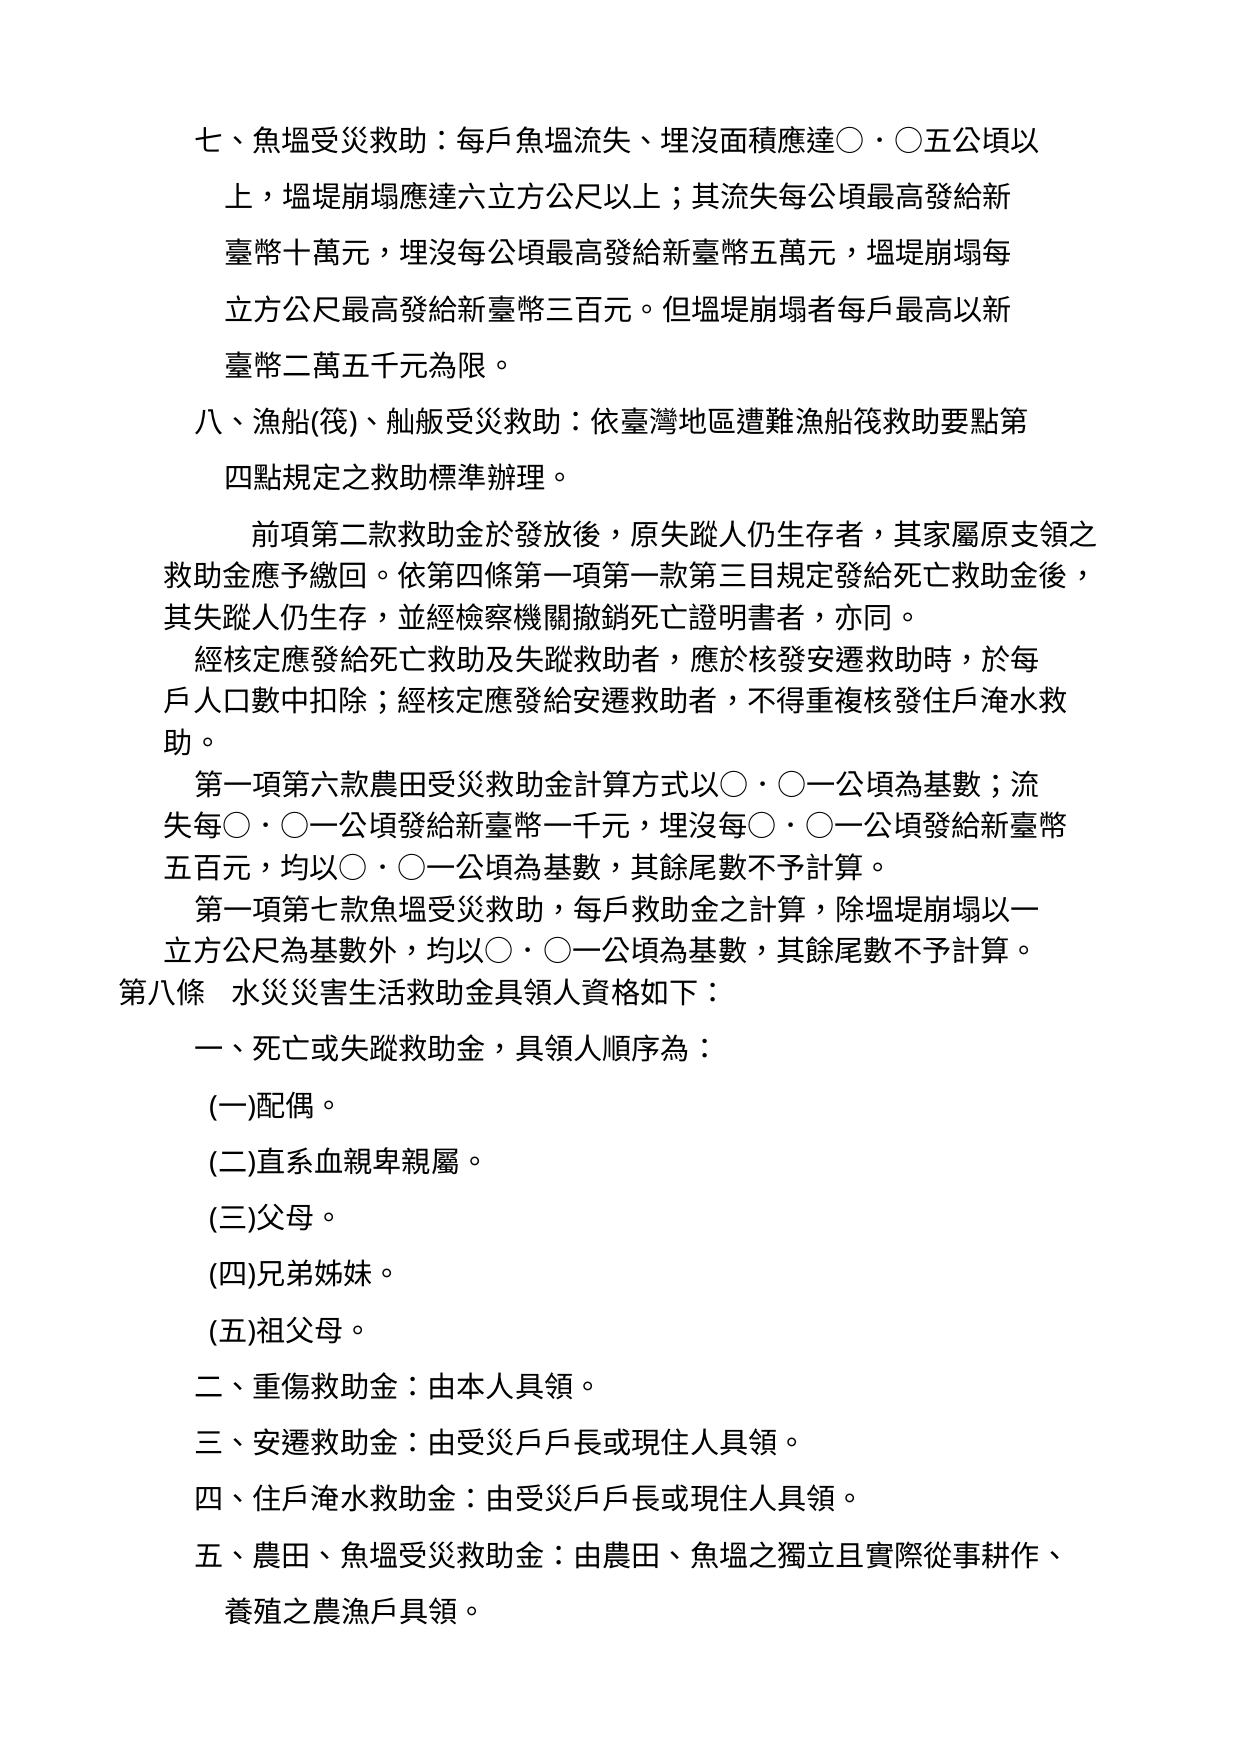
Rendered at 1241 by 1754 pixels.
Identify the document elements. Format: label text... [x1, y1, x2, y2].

text 臺幣二萬五千元為限。 [118, 343, 1122, 385]
text 戶人口數中扣除；經核定應發給安遷救助者，不得重複核發住戶淹水救 [118, 678, 1122, 720]
text 失每○．○一公頃發給新臺幣一千元，埋沒每○．○一公頃發給新臺幣 [118, 803, 1122, 845]
text 第八條 水災災害生活救助金具領人資格如下： [118, 970, 1122, 1012]
text 第一項第七款魚塭受災救助，每戶救助金之計算，除塭堤崩塌以一 [118, 887, 1122, 928]
text 一、死亡或失蹤救助金，具領人順序為： [118, 1026, 1122, 1068]
text 二、重傷救助金：由本人具領。 [118, 1364, 1122, 1406]
text 經核定應發給死亡救助及失蹤救助者，應於核發安遷救助時，於每 [118, 637, 1122, 678]
text 立方公尺為基數外，均以○．○一公頃為基數，其餘尾數不予計算。 [118, 928, 1122, 970]
text (二)直系血親卑親屬。 [118, 1139, 1122, 1181]
text 第一項第六款農田受災救助金計算方式以○．○一公頃為基數；流 [118, 762, 1122, 803]
text 五、農田、魚塭受災救助金：由農田、魚塭之獨立且實際從事耕作、 [118, 1533, 1122, 1574]
text 四、住戶淹水救助金：由受災戶戶長或現住人具領。 [118, 1476, 1122, 1518]
text 其失蹤人仍生存，並經檢察機關撤銷死亡證明書者，亦同。 [118, 595, 1122, 637]
text 救助金應予繳回。依第四條第一項第一款第三目規定發給死亡救助金後， [118, 553, 1122, 595]
text 上，塭堤崩塌應達六立方公尺以上；其流失每公頃最高發給新 [118, 174, 1122, 216]
text 臺幣十萬元，埋沒每公頃最高發給新臺幣五萬元，塭堤崩塌每 [118, 231, 1122, 272]
text 前項第二款救助金於發放後，原失蹤人仍生存者，其家屬原支領之 [236, 512, 1122, 553]
text 助。 [118, 720, 1122, 762]
text 三、安遷救助金：由受災戶戶長或現住人具領。 [118, 1420, 1122, 1462]
text 五百元，均以○．○一公頃為基數，其餘尾數不予計算。 [118, 845, 1122, 887]
text 八、漁船(筏)、舢舨受災救助：依臺灣地區遭難漁船筏救助要點第 [118, 399, 1122, 441]
text 七、魚塭受災救助：每戶魚塭流失、埋沒面積應達○．○五公頃以 [118, 118, 1122, 160]
text 養殖之農漁戶具領。 [118, 1589, 1122, 1631]
text (五)祖父母。 [118, 1308, 1122, 1349]
text (三)父母。 [118, 1195, 1122, 1237]
text 四點規定之救助標準辦理。 [118, 456, 1122, 497]
text 立方公尺最高發給新臺幣三百元。但塭堤崩塌者每戶最高以新 [118, 287, 1122, 328]
text (四)兄弟姊妹。 [118, 1251, 1122, 1293]
text (一)配偶。 [118, 1083, 1122, 1124]
